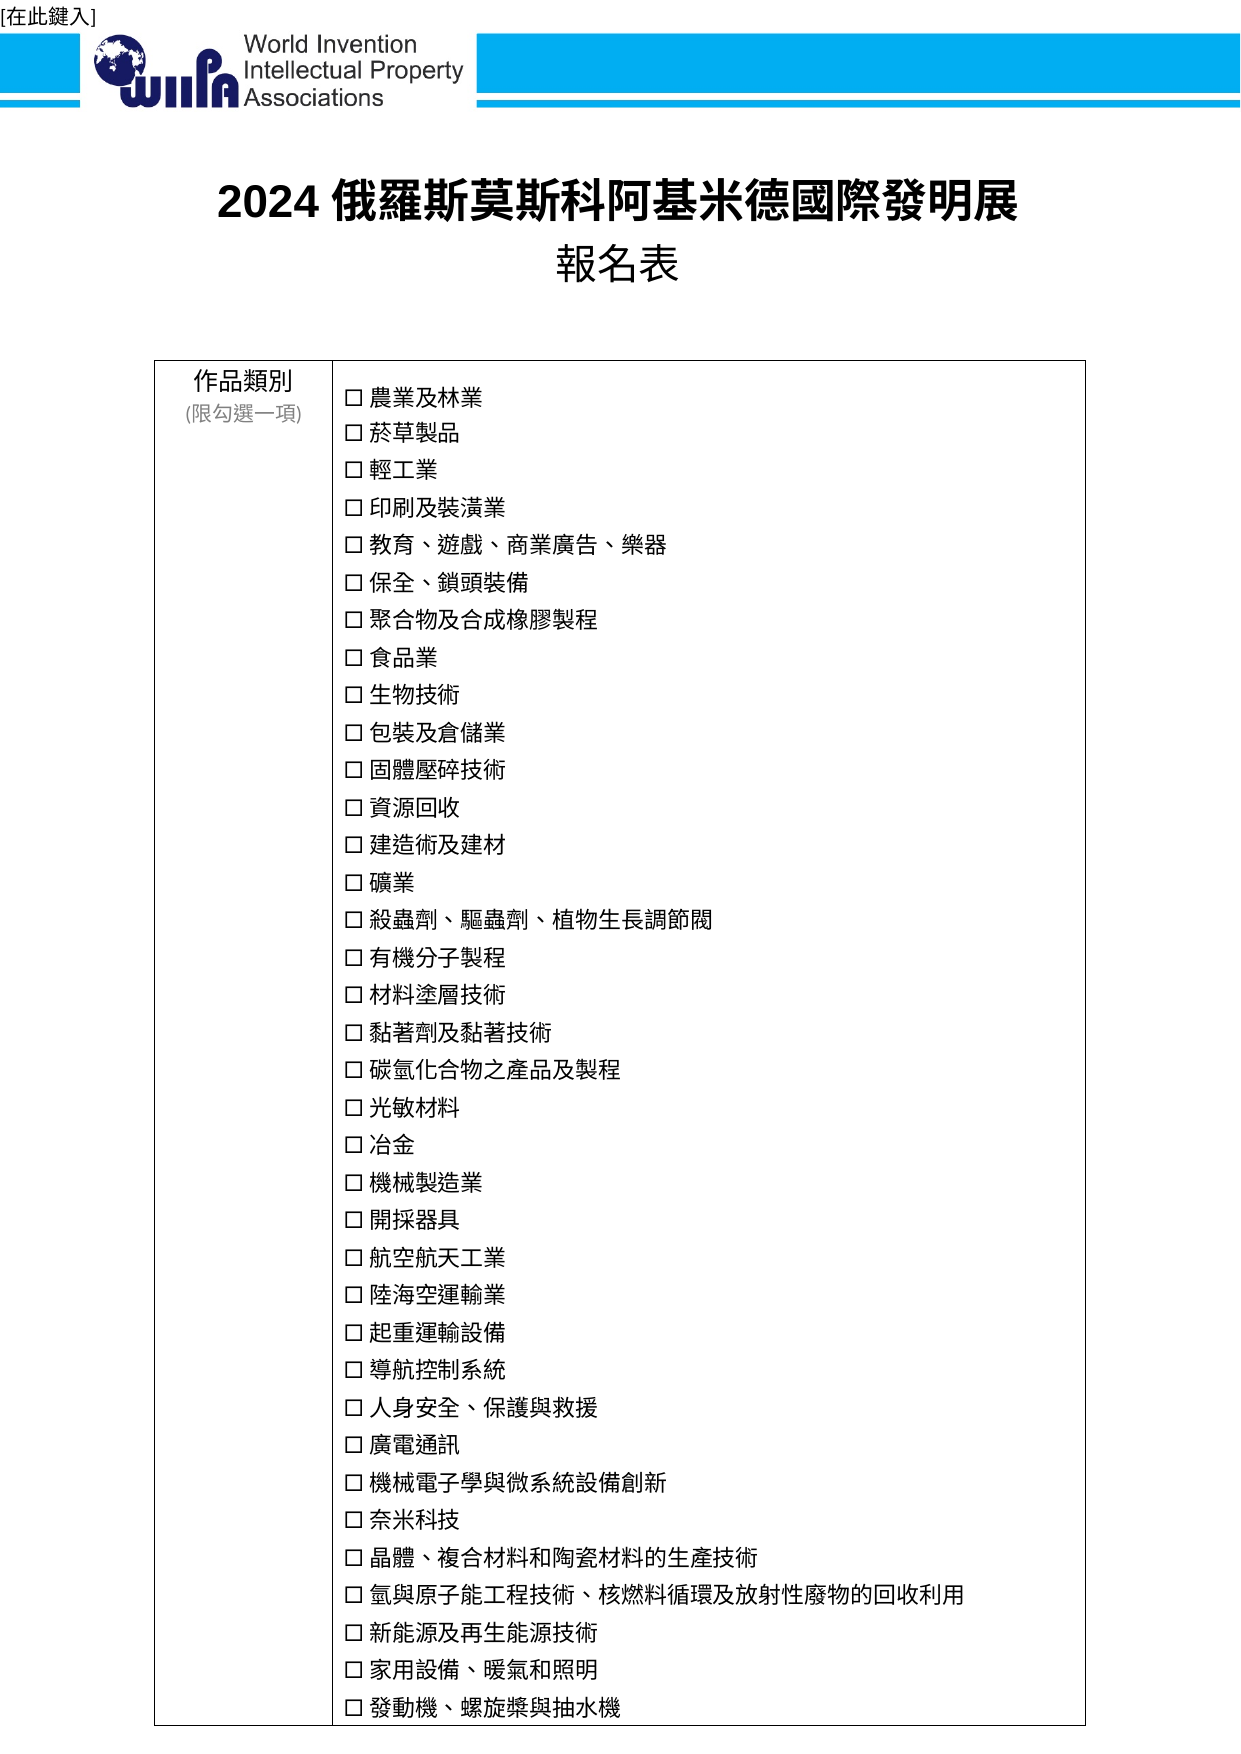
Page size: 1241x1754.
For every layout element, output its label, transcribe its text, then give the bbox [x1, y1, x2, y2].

picture [0, 30, 1241, 112]
table_header 作品類別 (限勾選一項) [155, 361, 332, 1725]
table_header  農業及林業  菸草製品  輕工業  印刷及裝潢業  教育、遊戲、商業廣告、樂器  保全、鎖頭裝備  聚合物及合成橡膠製程  食品業  生物技術  包裝及倉儲業  固體壓碎技術  資源回收  建造術及建材  礦業  殺蟲劑、驅蟲劑、植物生長調節閥  有機分子製程  材料塗層技術  黏著劑及黏著技術  碳氫化合物之產品及製程  光敏材料  冶金  機械製造業  開採器具  航空航天工業  陸海空運輸業  起重運輸設備  導航控制系統  人身安全、保護與救援  廣電通訊  機械電子學與微系統設備創新  奈米科技  晶體、複合材料和陶瓷材料的生產技術  氫與原子能工程技術、核燃料循環及放射性廢物的回收利用  新能源及再生能源技術  家用設備、暖氣和照明  發動機、螺旋槳與抽水機 [333, 361, 1085, 1725]
